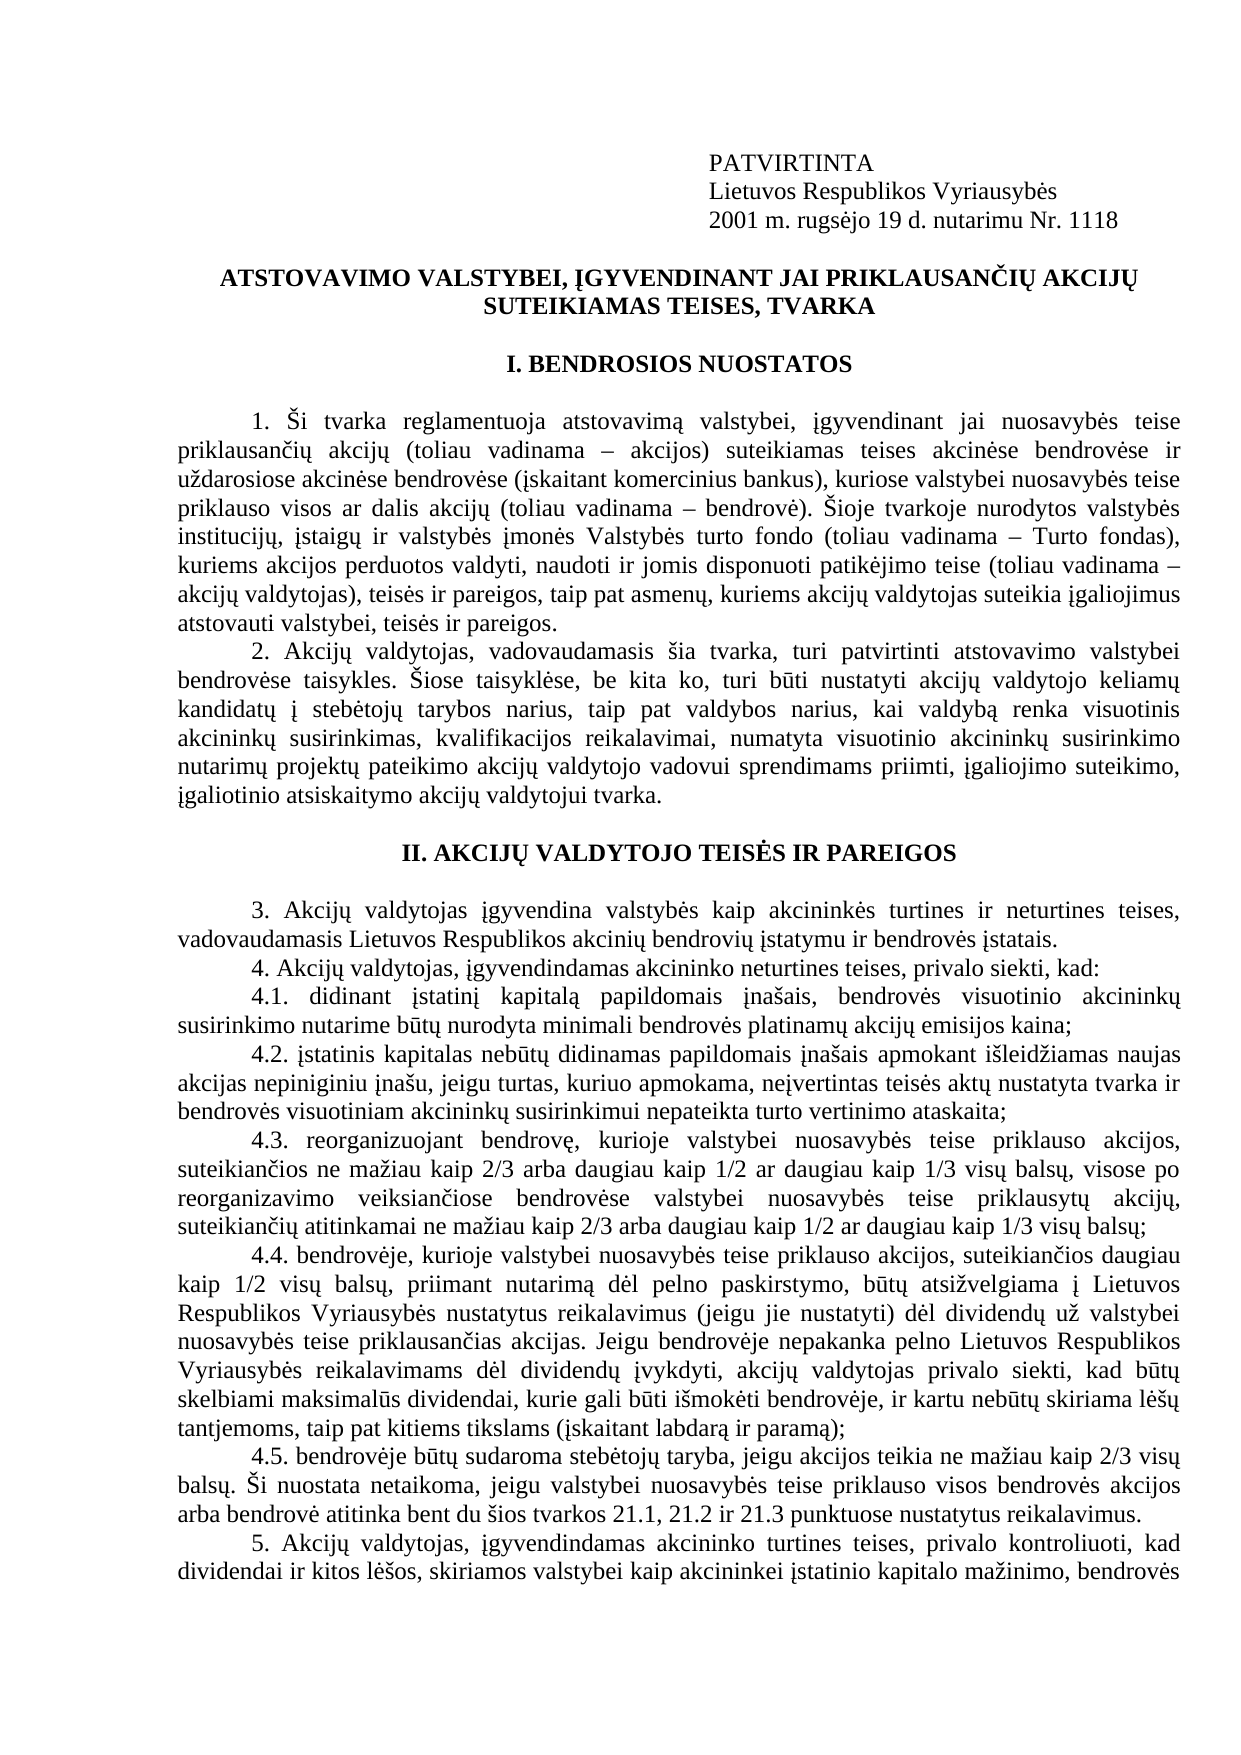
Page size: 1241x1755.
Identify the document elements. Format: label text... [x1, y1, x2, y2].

text 1. Ši tvarka reglamentuoja atstovavimą valstybei, įgyvendinant jai nuosavybės teise priklausančių akcijų (toliau vadinama – akcijos) suteikiamas teises akcinėse bendrovėse ir uždarosiose akcinėse bendrovėse (įskaitant komercinius bankus), kuriose valstybei nuosavybės teise priklauso visos ar dalis akcijų (toliau vadinama – bendrovė). Šioje tvarkoje nurodytos valstybės institucijų, įstaigų ir valstybės įmonės Valstybės turto fondo (toliau vadinama – Turto fondas), kuriems akcijos perduotos valdyti, naudoti ir jomis disponuoti patikėjimo teise (toliau vadinama – akcijų valdytojas), teisės ir pareigos, taip pat asmenų, kuriems akcijų valdytojas suteikia įgaliojimus atstovauti valstybei, teisės ir pareigos. [177, 406, 1181, 636]
text 4.3. reorganizuojant bendrovę, kurioje valstybei nuosavybės teise priklauso akcijos, suteikiančios ne mažiau kaip 2/3 arba daugiau kaip 1/2 ar daugiau kaip 1/3 visų balsų, visose po reorganizavimo veiksiančiose bendrovėse valstybei nuosavybės teise priklausytų akcijų, suteikiančių atitinkamai ne mažiau kaip 2/3 arba daugiau kaip 1/2 ar daugiau kaip 1/3 visų balsų; [177, 1125, 1181, 1240]
text Patvirtinta [177, 148, 1181, 176]
text 4.2. įstatinis kapitalas nebūtų didinamas papildomais įnašais apmokant išleidžiamas naujas akcijas nepiniginiu įnašu, jeigu turtas, kuriuo apmokama, neįvertintas teisės aktų nustatyta tvarka ir bendrovės visuotiniam akcininkų susirinkimui nepateikta turto vertinimo ataskaita; [177, 1039, 1181, 1125]
text 2. Akcijų valdytojas, vadovaudamasis šia tvarka, turi patvirtinti atstovavimo valstybei bendrovėse taisykles. Šiose taisyklėse, be kita ko, turi būti nustatyti akcijų valdytojo keliamų kandidatų į stebėtojų tarybos narius, taip pat valdybos narius, kai valdybą renka visuotinis akcininkų susirinkimas, kvalifikacijos reikalavimai, numatyta visuotinio akcininkų susirinkimo nutarimų projektų pateikimo akcijų valdytojo vadovui sprendimams priimti, įgaliojimo suteikimo, įgaliotinio atsiskaitymo akcijų valdytojui tvarka. [177, 636, 1181, 809]
text 5. Akcijų valdytojas, įgyvendindamas akcininko turtines teises, privalo kontroliuoti, kad dividendai ir kitos lėšos, skiriamos valstybei kaip akcininkei įstatinio kapitalo mažinimo, bendrovės [177, 1528, 1181, 1585]
text 4.4. bendrovėje, kurioje valstybei nuosavybės teise priklauso akcijos, suteikiančios daugiau kaip 1/2 visų balsų, priimant nutarimą dėl pelno paskirstymo, būtų atsižvelgiama į Lietuvos Respublikos Vyriausybės nustatytus reikalavimus (jeigu jie nustatyti) dėl dividendų už valstybei nuosavybės teise priklausančias akcijas. Jeigu bendrovėje nepakanka pelno Lietuvos Respublikos Vyriausybės reikalavimams dėl dividendų įvykdyti, akcijų valdytojas privalo siekti, kad būtų skelbiami maksimalūs dividendai, kurie gali būti išmokėti bendrovėje, ir kartu nebūtų skiriama lėšų tantjemoms, taip pat kitiems tikslams (įskaitant labdarą ir paramą); [177, 1240, 1181, 1441]
text II. AKCIJŲ VALDYTOJO TEISĖS IR PAREIGOS [177, 838, 1181, 866]
text I. BENDROSIOS NUOSTATOS [177, 349, 1181, 378]
text Lietuvos Respublikos Vyriausybės [177, 176, 1181, 205]
text 4.1. didinant įstatinį kapitalą papildomais įnašais, bendrovės visuotinio akcininkų susirinkimo nutarime būtų nurodyta minimali bendrovės platinamų akcijų emisijos kaina; [177, 981, 1181, 1039]
text 4. Akcijų valdytojas, įgyvendindamas akcininko neturtines teises, privalo siekti, kad: [177, 953, 1181, 981]
text 4.5. bendrovėje būtų sudaroma stebėtojų taryba, jeigu akcijos teikia ne mažiau kaip 2/3 visų balsų. Ši nuostata netaikoma, jeigu valstybei nuosavybės teise priklauso visos bendrovės akcijos arba bendrovė atitinka bent du šios tvarkos 21.1, 21.2 ir 21.3 punktuose nustatytus reikalavimus. [177, 1441, 1181, 1528]
text 2001 m. rugsėjo 19 d. nutarimu Nr. 1118 [177, 205, 1181, 234]
text 3. Akcijų valdytojas įgyvendina valstybės kaip akcininkės turtines ir neturtines teises, vadovaudamasis Lietuvos Respublikos akcinių bendrovių įstatymu ir bendrovės įstatais. [177, 895, 1181, 953]
text Atstovavimo VALSTYBEI, ĮGYVENDINANT JAI PRIKLAUSANČIŲ AKCIJŲ SUTEIKIAMAS TEISES, TVARKA [177, 263, 1181, 320]
